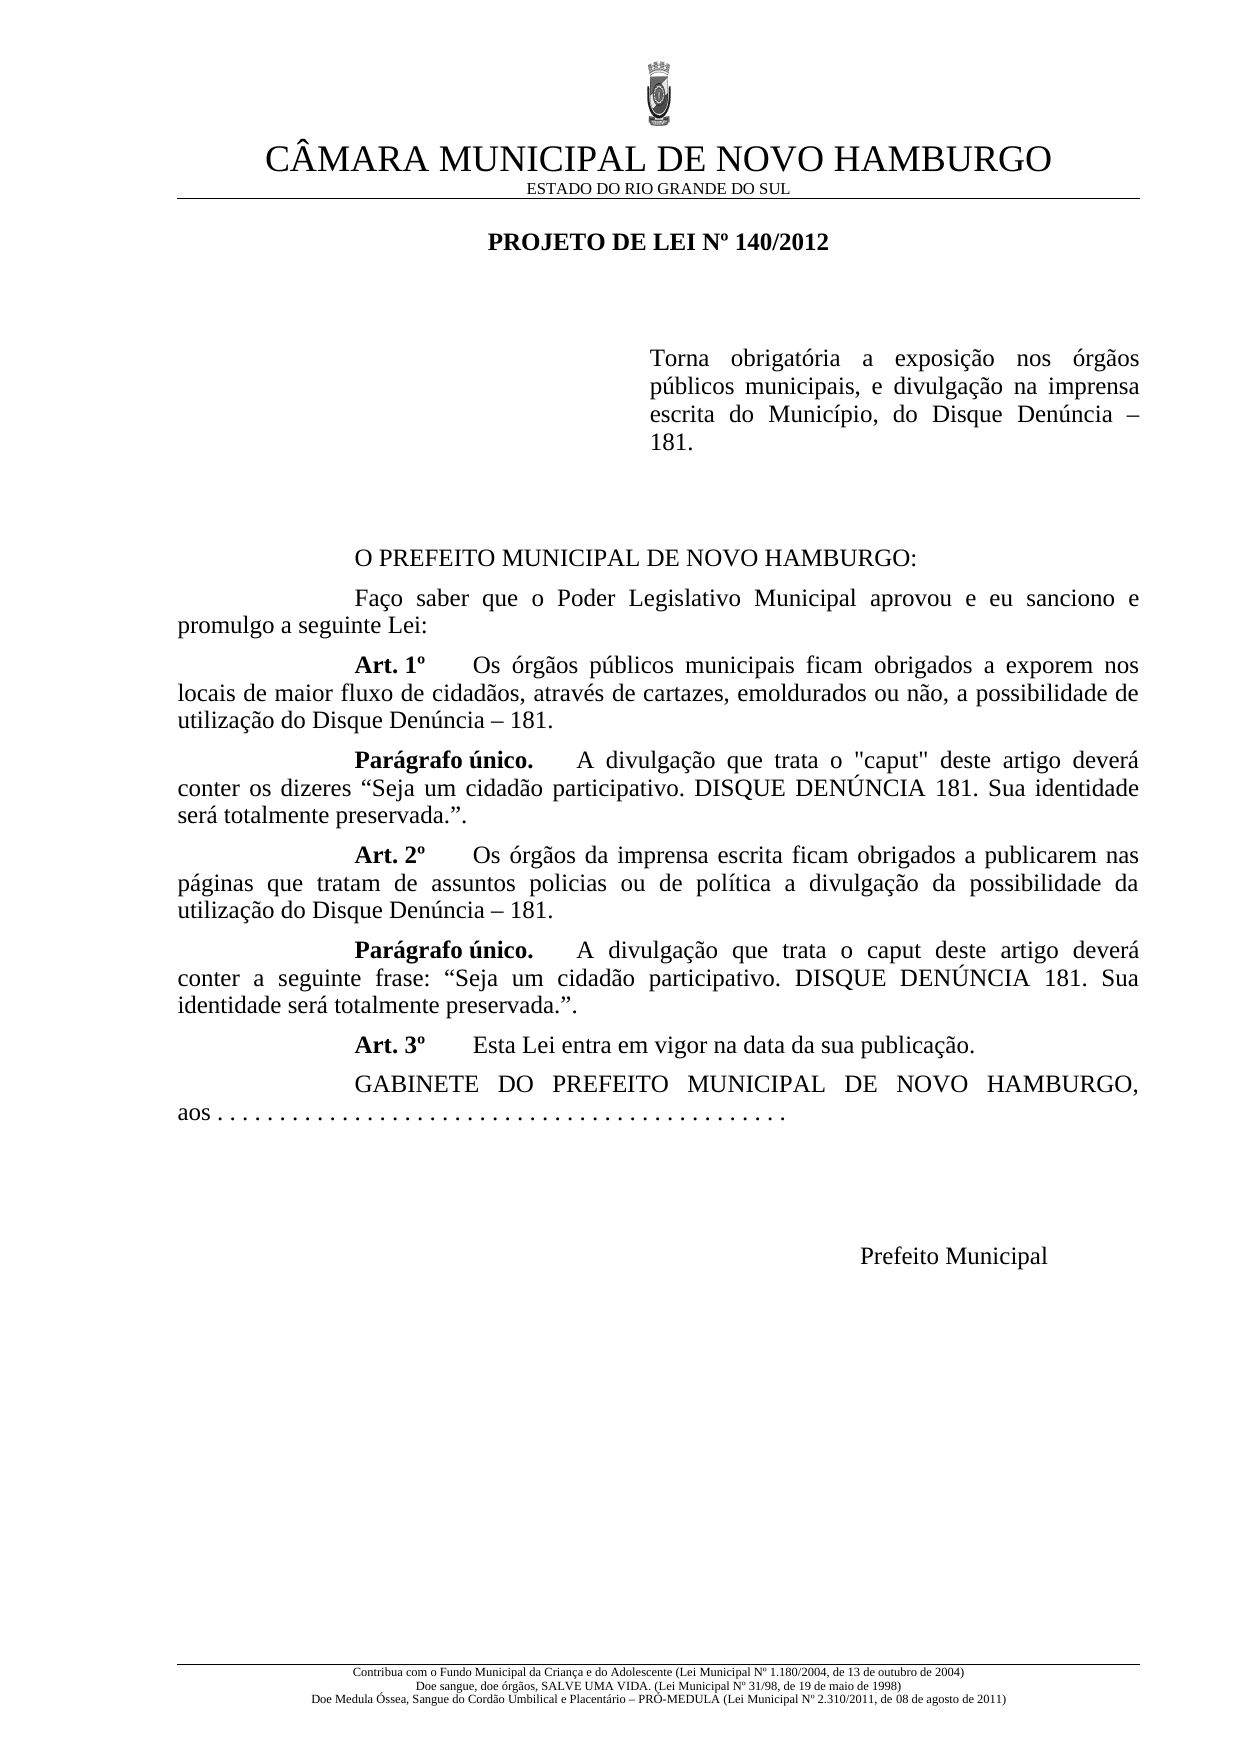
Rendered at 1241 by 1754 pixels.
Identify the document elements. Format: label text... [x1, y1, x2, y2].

text Art. 1º Os órgãos públicos municipais ficam obrigados a exporem nos locais de maior fluxo de cidadãos, através de cartazes, emoldurados ou não, a possibilidade de utilização do Disque Denúncia – 181. [177, 651, 1140, 734]
text PROJETO DE LEI Nº 140/2012 [177, 228, 1140, 256]
text GABINETE DO PREFEITO MUNICIPAL DE NOVO HAMBURGO, aos . . . . . . . . . . . . . . . . . . . . . . . . . . . . . . . . . . . . . . . . . . . . . . [177, 1071, 1140, 1126]
text Parágrafo único. A divulgação que trata o "caput" deste artigo deverá conter os dizeres “Seja um cidadão participativo. DISQUE DENÚNCIA 181. Sua identidade será totalmente preservada.”. [177, 746, 1140, 829]
text O PREFEITO MUNICIPAL DE NOVO HAMBURGO: [177, 544, 1140, 572]
text Art. 3º Esta Lei entra em vigor na data da sua publicação. [177, 1031, 1140, 1059]
text Art. 2º Os órgãos da imprensa escrita ficam obrigados a publicarem nas páginas que tratam de assuntos policias ou de política a divulgação da possibilidade da utilização do Disque Denúncia – 181. [177, 841, 1140, 924]
text Parágrafo único. A divulgação que trata o caput deste artigo deverá conter a seguinte frase: “Seja um cidadão participativo. DISQUE DENÚNCIA 181. Sua identidade será totalmente preservada.”. [177, 936, 1140, 1019]
text Torna obrigatória a exposição nos órgãos públicos municipais, e divulgação na imprensa escrita do Município, do Disque Denúncia – 181. [649, 344, 1140, 455]
text Prefeito Municipal [768, 1242, 1140, 1270]
text Faço saber que o Poder Legislativo Municipal aprovou e eu sanciono e promulgo a seguinte Lei: [177, 584, 1140, 639]
